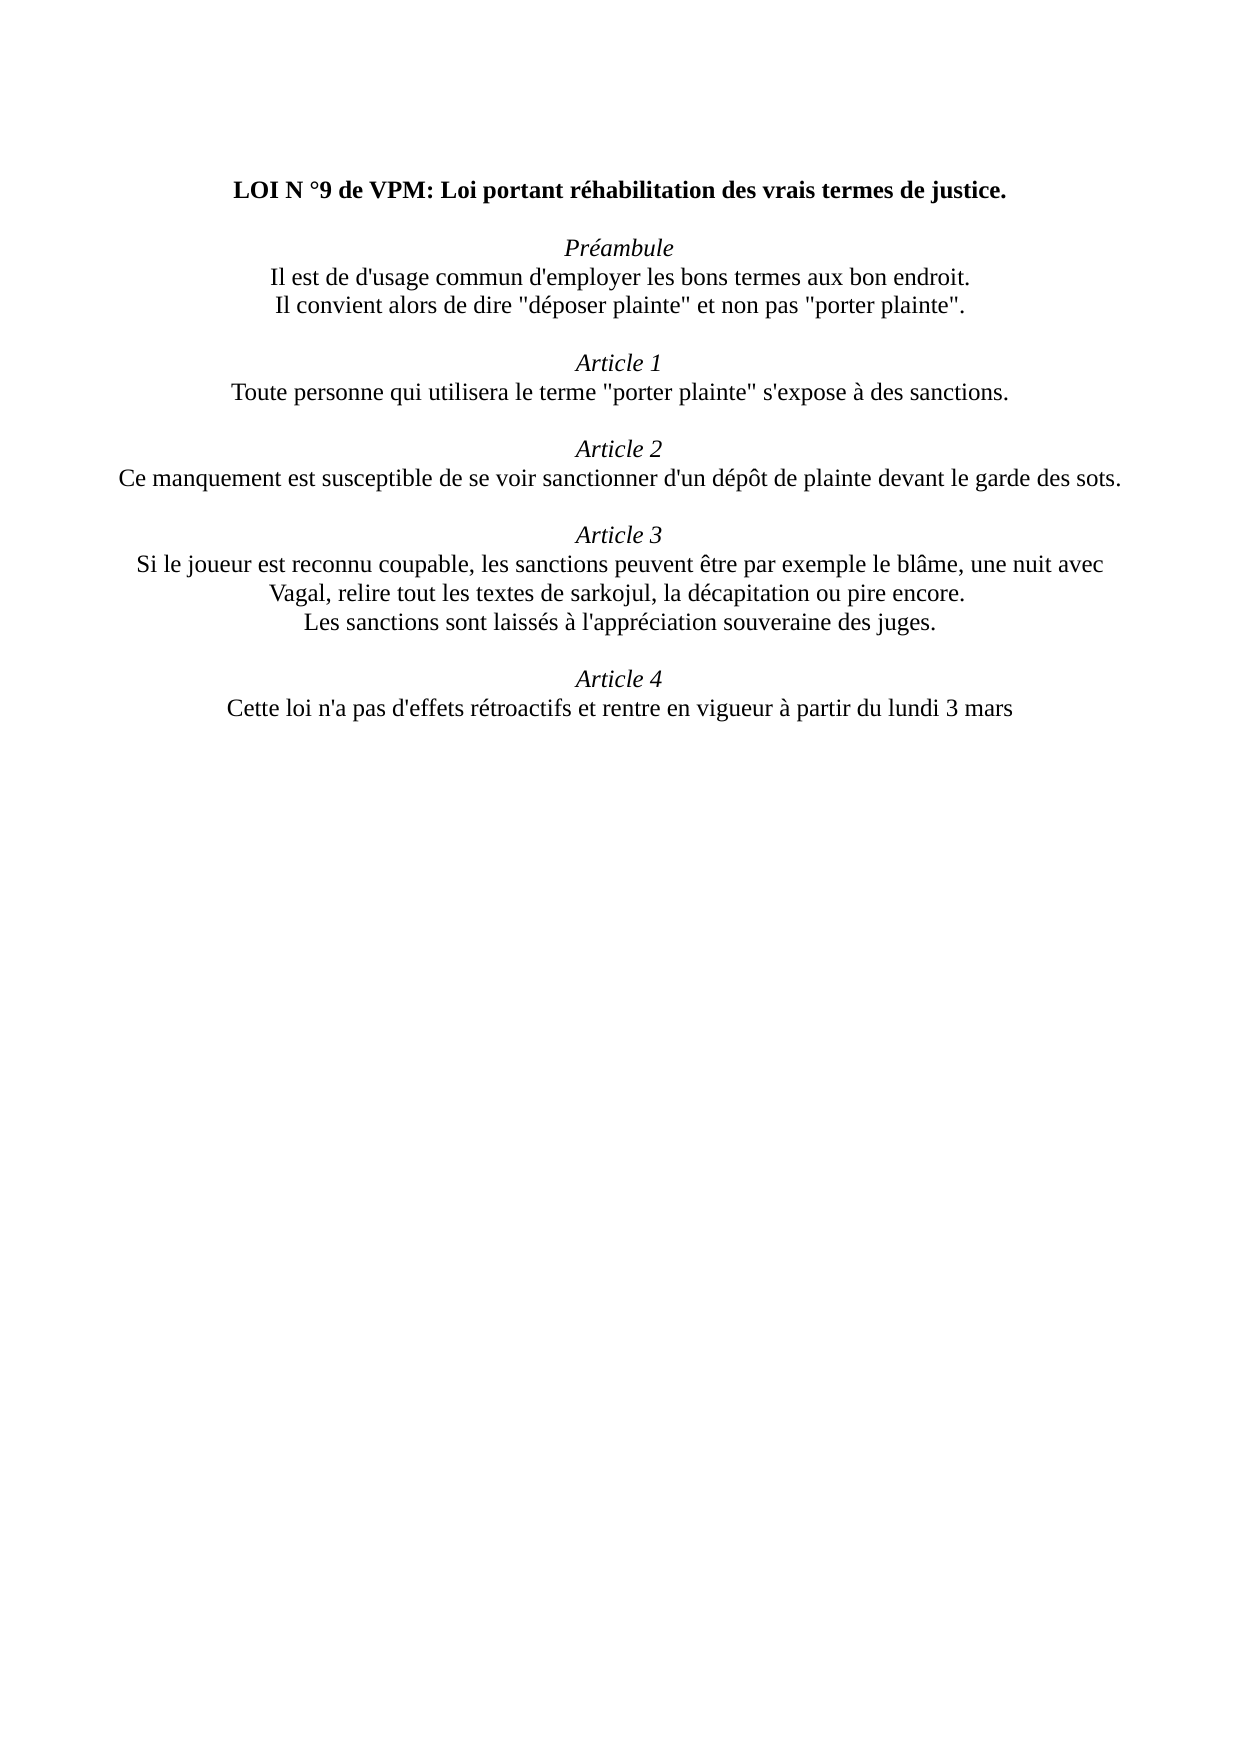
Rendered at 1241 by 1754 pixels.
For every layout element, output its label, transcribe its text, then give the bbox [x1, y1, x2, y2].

text [118, 1584, 1122, 1613]
text LOI N °9 de VPM: Loi portant réhabilitation des vrais termes de justice. Préambule Il est de d'usage commun d'employer les bons termes aux bon endroit. Il convient alors de dire "déposer plainte" et non pas "porter plainte". Article 1 Toute personne qui utilisera le terme "porter plainte" s'expose à des sanctions. Article 2 Ce manquement est susceptible de se voir sanctionner d'un dépôt de plainte devant le garde des sots. Article 3 Si le joueur est reconnu coupable, les sanctions peuvent être par exemple le blâme, une nuit avec Vagal, relire tout les textes de sarkojul, la décapitation ou pire encore. Les sanctions sont laissés à l'appréciation souveraine des juges. Article 4 Cette loi n'a pas d'effets rétroactifs et rentre en vigueur à partir du lundi 3 mars [118, 118, 1122, 808]
